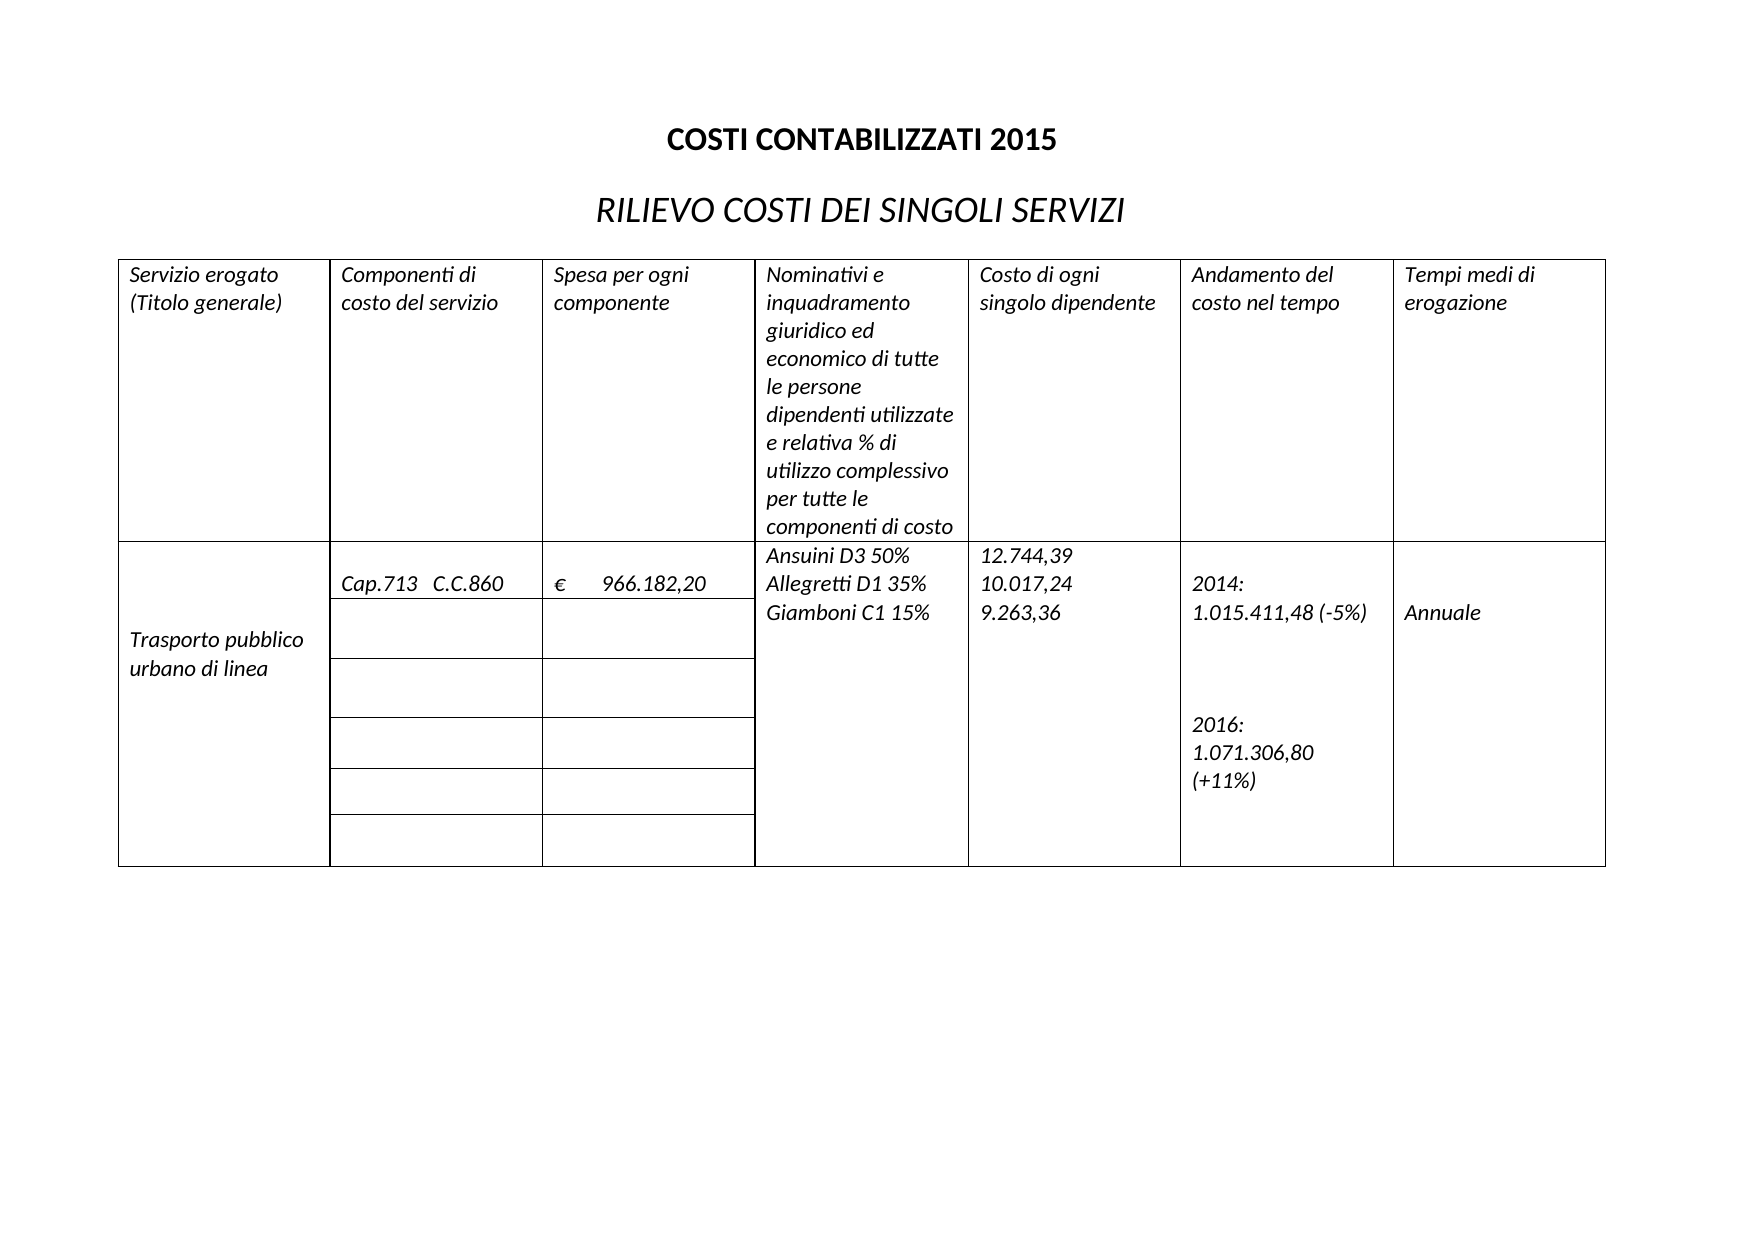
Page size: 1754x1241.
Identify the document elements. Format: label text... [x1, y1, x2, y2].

table_cell [331, 659, 542, 717]
text COSTI CONTABILIZZATI 2015 [118, 118, 1606, 159]
table_cell [543, 769, 754, 814]
table_cell [331, 718, 542, 767]
table_header Costo di ogni singolo dipendente [969, 260, 1180, 541]
table_header Nominativi e inquadramento giuridico ed economico di tutte le persone dipendenti utilizzate e relativa % di utilizzo complessivo per tutte le componenti di costo [756, 260, 968, 541]
table_header Andamento del costo nel tempo [1181, 260, 1393, 541]
table_cell 12.744,39 10.017,24 9.263,36 [969, 542, 1180, 866]
table_cell Ansuini D3 50% Allegretti D1 35% Giamboni C1 15% [756, 542, 968, 866]
table_cell [331, 599, 542, 658]
table_cell Trasporto pubblico urbano di linea [119, 542, 329, 866]
table_cell 2014: 1.015.411,48 (-5%) 2016: 1.071.306,80 (+11%) [1181, 542, 1393, 866]
table_header Tempi medi di erogazione [1394, 260, 1605, 541]
table_cell € 966.182,20 [543, 542, 754, 598]
table_cell [543, 659, 754, 717]
table_header Spesa per ogni componente [543, 260, 754, 541]
table_cell [331, 769, 542, 814]
text RILIEVO COSTI DEI SINGOLI SERVIZI [118, 186, 1606, 232]
table_cell Cap.713 C.C.860 [331, 542, 542, 598]
table_cell [543, 718, 754, 767]
table_cell [543, 815, 754, 866]
table_cell [543, 599, 754, 658]
table_header Servizio erogato (Titolo generale) [119, 260, 329, 541]
table_cell [331, 815, 542, 866]
table_cell Annuale [1394, 542, 1605, 866]
table_header Componenti di costo del servizio [331, 260, 542, 541]
